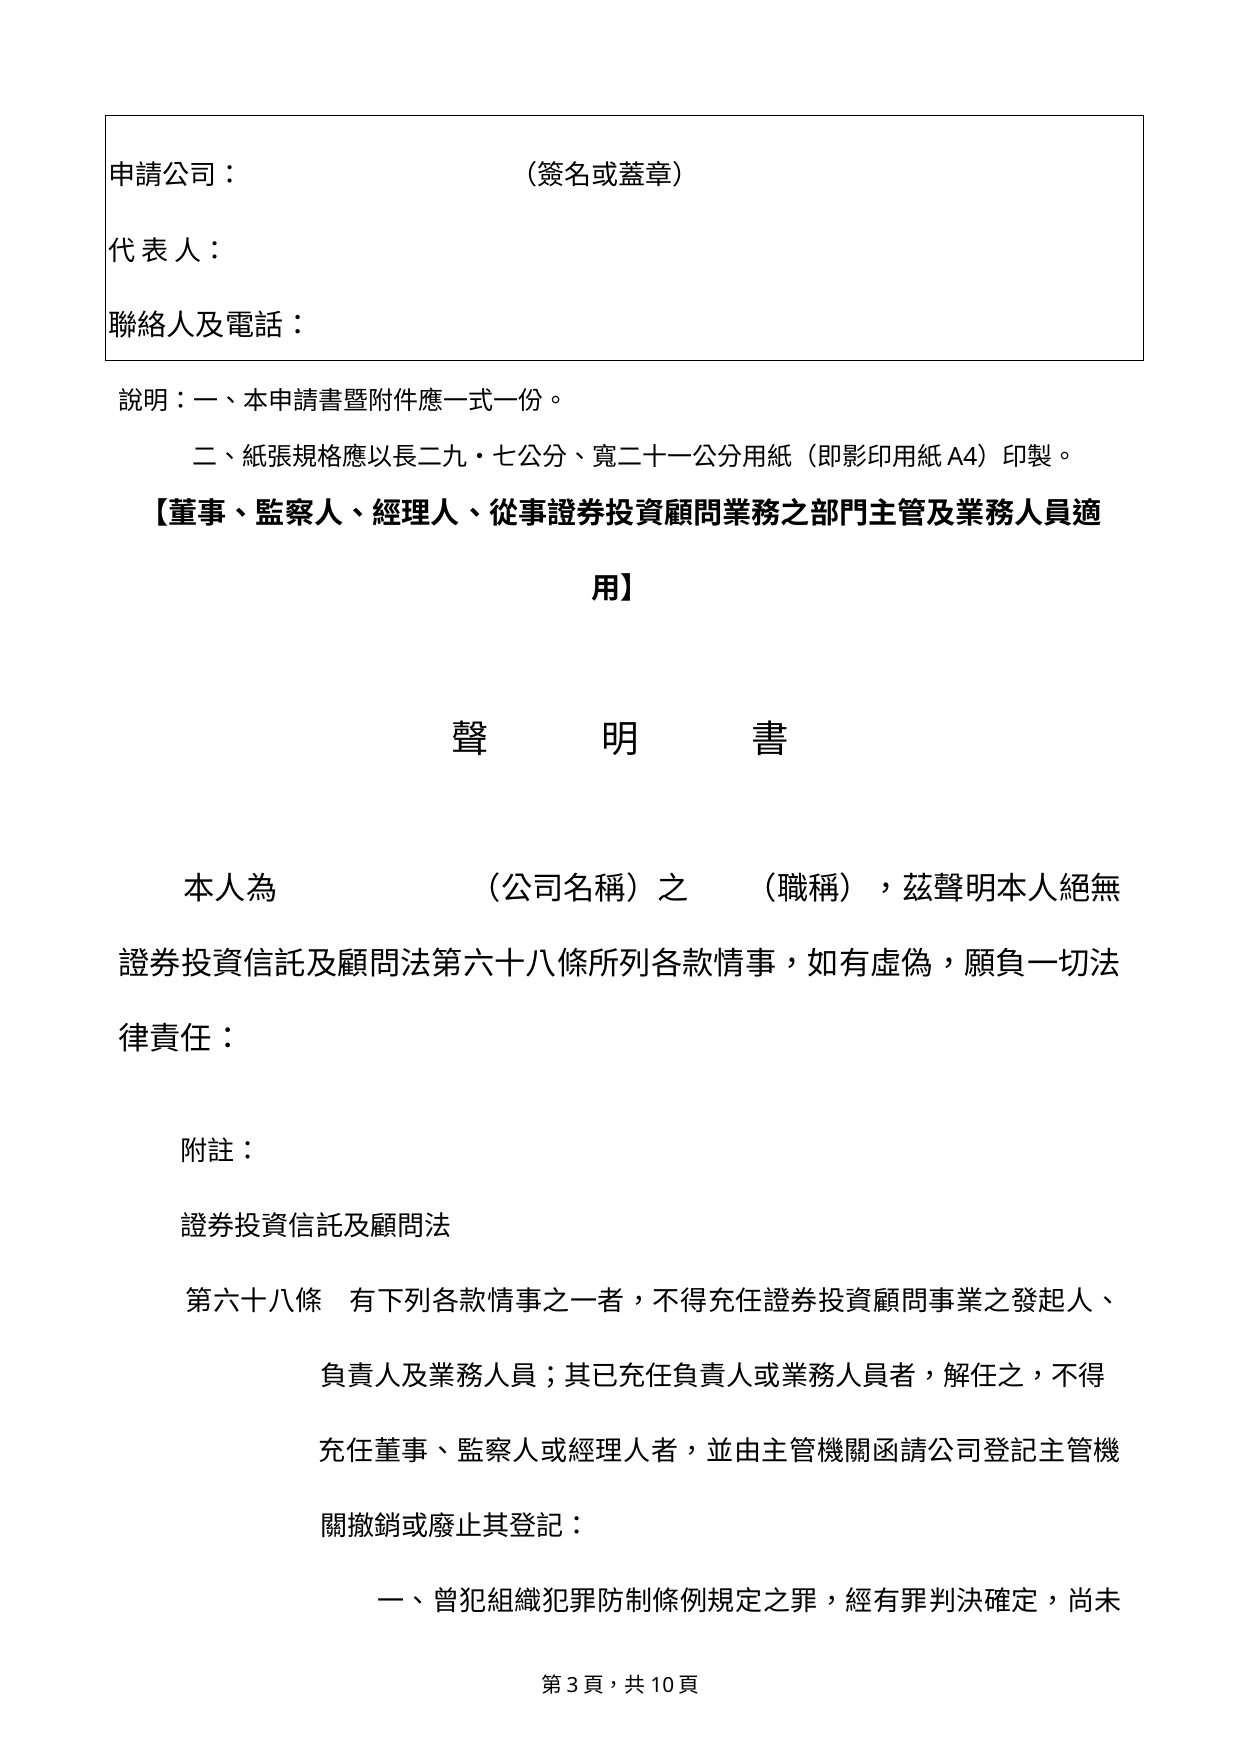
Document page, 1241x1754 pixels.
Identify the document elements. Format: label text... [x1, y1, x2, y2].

text 一、曾犯組織犯罪防制條例規定之罪，經有罪判決確定，尚未 [377, 1561, 1122, 1636]
text 本人為 （公司名稱）之 （職稱），茲聲明本人絕無證券投資信託及顧問法第六十八條所列各款情事，如有虛偽，願負一切法律責任： [118, 848, 1122, 1073]
table_cell 申請公司： （簽名或蓋章） 代 表 人： 聯絡人及電話： [106, 116, 1143, 360]
text 附註： [118, 1111, 1122, 1186]
text 聲 明 書 [118, 698, 1122, 773]
text 說明：一、本申請書暨附件應一式一份。 [118, 361, 1122, 436]
text 第六十八條 有下列各款情事之一者，不得充任證券投資顧問事業之發起人、負責人及業務人員；其已充任負責人或業務人員者，解任之，不得 [185, 1261, 1122, 1411]
text 二、紙張規格應以長二九‧七公分、寬二十一公分用紙（即影印用紙A4）印製。 [192, 436, 1122, 473]
text 充任董事、監察人或經理人者，並由主管機關函請公司登記主管機關撤銷或廢止其登記： [319, 1411, 1122, 1561]
text 【董事、監察人、經理人、從事證券投資顧問業務之部門主管及業務人員適用】 [118, 473, 1122, 623]
text 證券投資信託及顧問法 [118, 1186, 1122, 1261]
